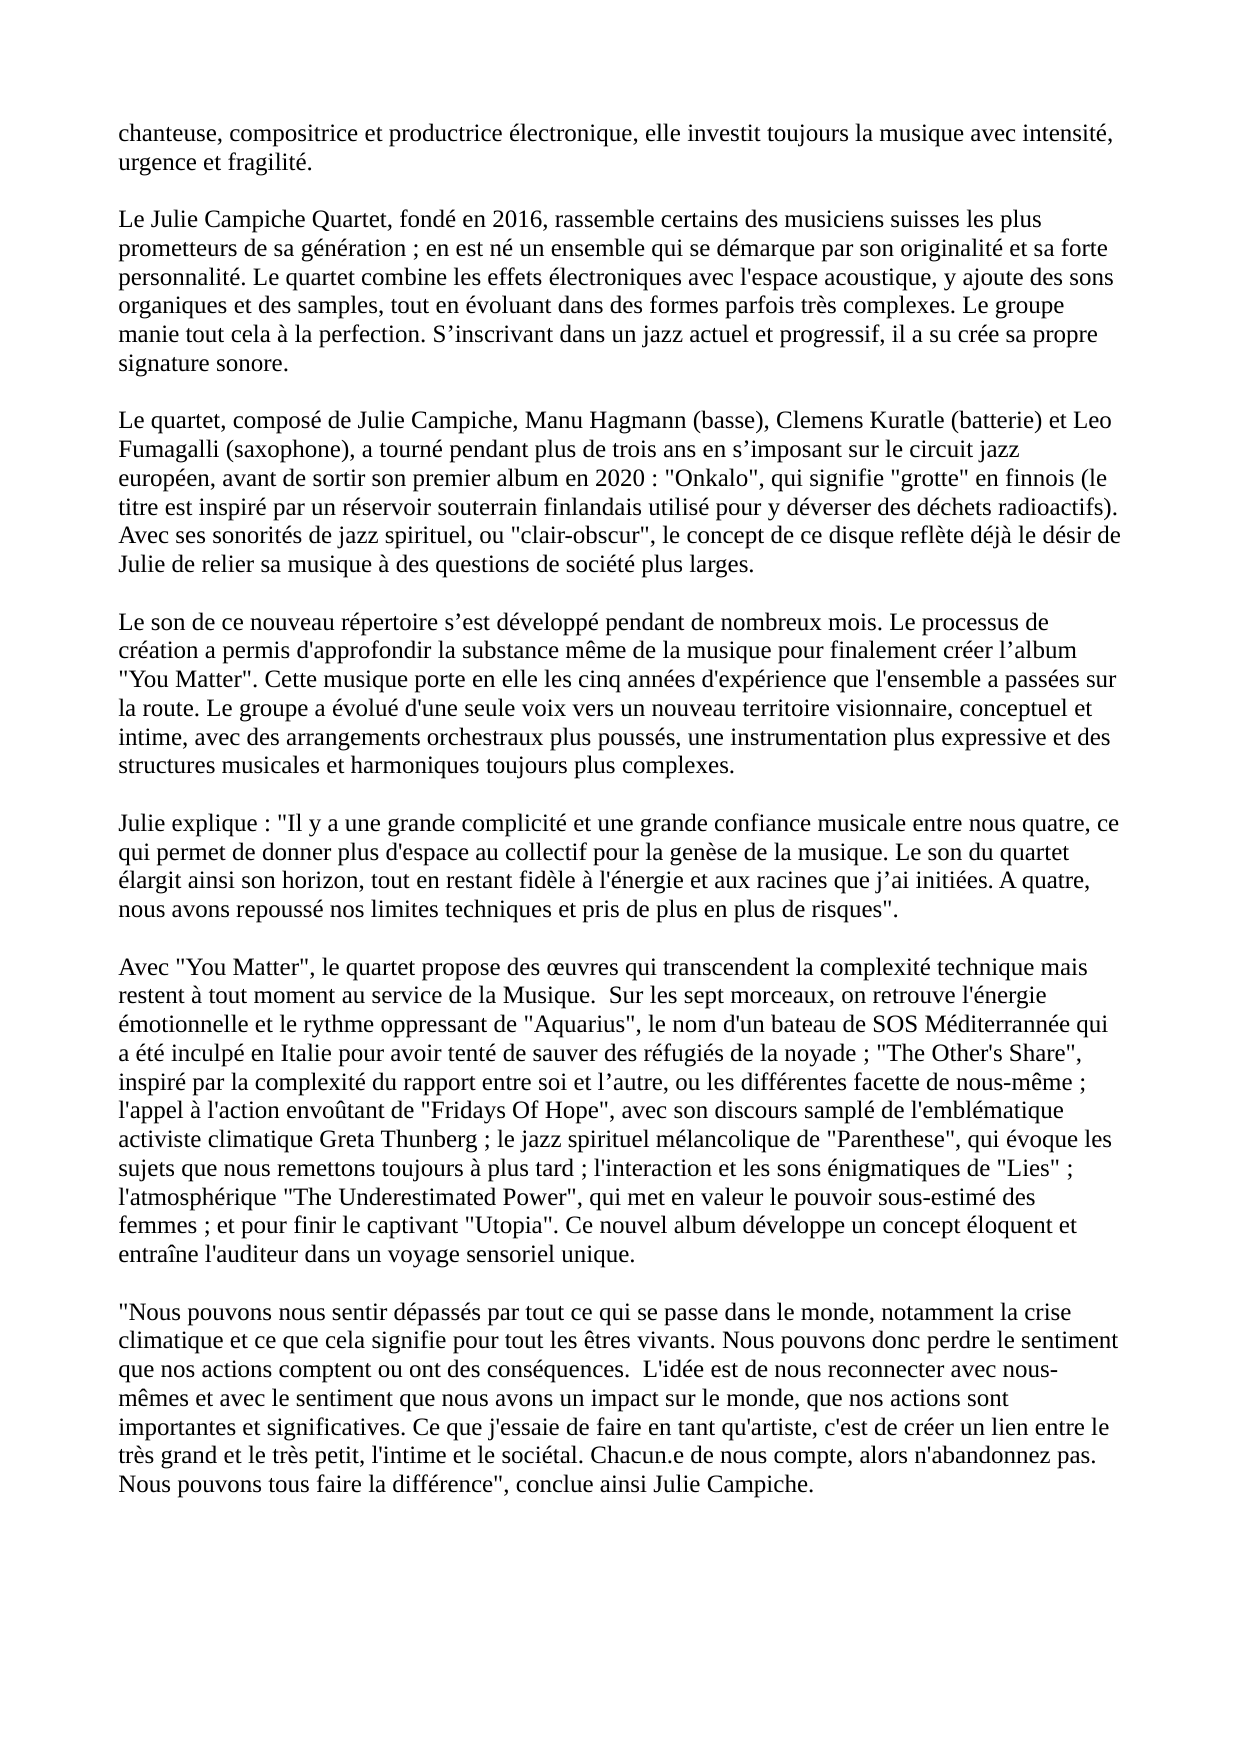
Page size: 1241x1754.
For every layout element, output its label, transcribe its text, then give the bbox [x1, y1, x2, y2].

text Le quartet, composé de Julie Campiche, Manu Hagmann (basse), Clemens Kuratle (batterie) et Leo Fumagalli (saxophone), a tourné pendant plus de trois ans en s’imposant sur le circuit jazz européen, avant de sortir son premier album en 2020 : "Onkalo", qui signifie "grotte" en finnois (le titre est inspiré par un réservoir souterrain finlandais utilisé pour y déverser des déchets radioactifs). Avec ses sonorités de jazz spirituel, ou "clair-obscur", le concept de ce disque reflète déjà le désir de Julie de relier sa musique à des questions de société plus larges. [118, 406, 1122, 578]
text Avec "You Matter", le quartet propose des œuvres qui transcendent la complexité technique mais restent à tout moment au service de la Musique. Sur les sept morceaux, on retrouve l'énergie émotionnelle et le rythme oppressant de "Aquarius", le nom d'un bateau de SOS Méditerrannée qui a été inculpé en Italie pour avoir tenté de sauver des réfugiés de la noyade ; "The Other's Share", inspiré par la complexité du rapport entre soi et l’autre, ou les différentes facette de nous-même ; l'appel à l'action envoûtant de "Fridays Of Hope", avec son discours samplé de l'emblématique activiste climatique Greta Thunberg ; le jazz spirituel mélancolique de "Parenthese", qui évoque les sujets que nous remettons toujours à plus tard ; l'interaction et les sons énigmatiques de "Lies" ; l'atmosphérique "The Underestimated Power", qui met en valeur le pouvoir sous-estimé des femmes ; et pour finir le captivant "Utopia". Ce nouvel album développe un concept éloquent et entraîne l'auditeur dans un voyage sensoriel unique. [118, 952, 1122, 1268]
text Le son de ce nouveau répertoire s’est développé pendant de nombreux mois. Le processus de création a permis d'approfondir la substance même de la musique pour finalement créer l’album "You Matter". Cette musique porte en elle les cinq années d'expérience que l'ensemble a passées sur la route. Le groupe a évolué d'une seule voix vers un nouveau territoire visionnaire, conceptuel et intime, avec des arrangements orchestraux plus poussés, une instrumentation plus expressive et des structures musicales et harmoniques toujours plus complexes. [118, 607, 1122, 779]
text chanteuse, compositrice et productrice électronique, elle investit toujours la musique avec intensité, urgence et fragilité. [118, 118, 1122, 176]
text "Nous pouvons nous sentir dépassés par tout ce qui se passe dans le monde, notamment la crise climatique et ce que cela signifie pour tout les êtres vivants. Nous pouvons donc perdre le sentiment que nos actions comptent ou ont des conséquences. L'idée est de nous reconnecter avec nous-mêmes et avec le sentiment que nous avons un impact sur le monde, que nos actions sont importantes et significatives. Ce que j'essaie de faire en tant qu'artiste, c'est de créer un lien entre le très grand et le très petit, l'intime et le sociétal. Chacun.e de nous compte, alors n'abandonnez pas. Nous pouvons tous faire la différence", conclue ainsi Julie Campiche. [118, 1297, 1122, 1527]
text Julie explique : "Il y a une grande complicité et une grande confiance musicale entre nous quatre, ce qui permet de donner plus d'espace au collectif pour la genèse de la musique. Le son du quartet élargit ainsi son horizon, tout en restant fidèle à l'énergie et aux racines que j’ai initiées. A quatre, nous avons repoussé nos limites techniques et pris de plus en plus de risques". [118, 808, 1122, 923]
text Le Julie Campiche Quartet, fondé en 2016, rassemble certains des musiciens suisses les plus prometteurs de sa génération ; en est né un ensemble qui se démarque par son originalité et sa forte personnalité. Le quartet combine les effets électroniques avec l'espace acoustique, y ajoute des sons organiques et des samples, tout en évoluant dans des formes parfois très complexes. Le groupe manie tout cela à la perfection. S’inscrivant dans un jazz actuel et progressif, il a su crée sa propre signature sonore. [118, 204, 1122, 377]
